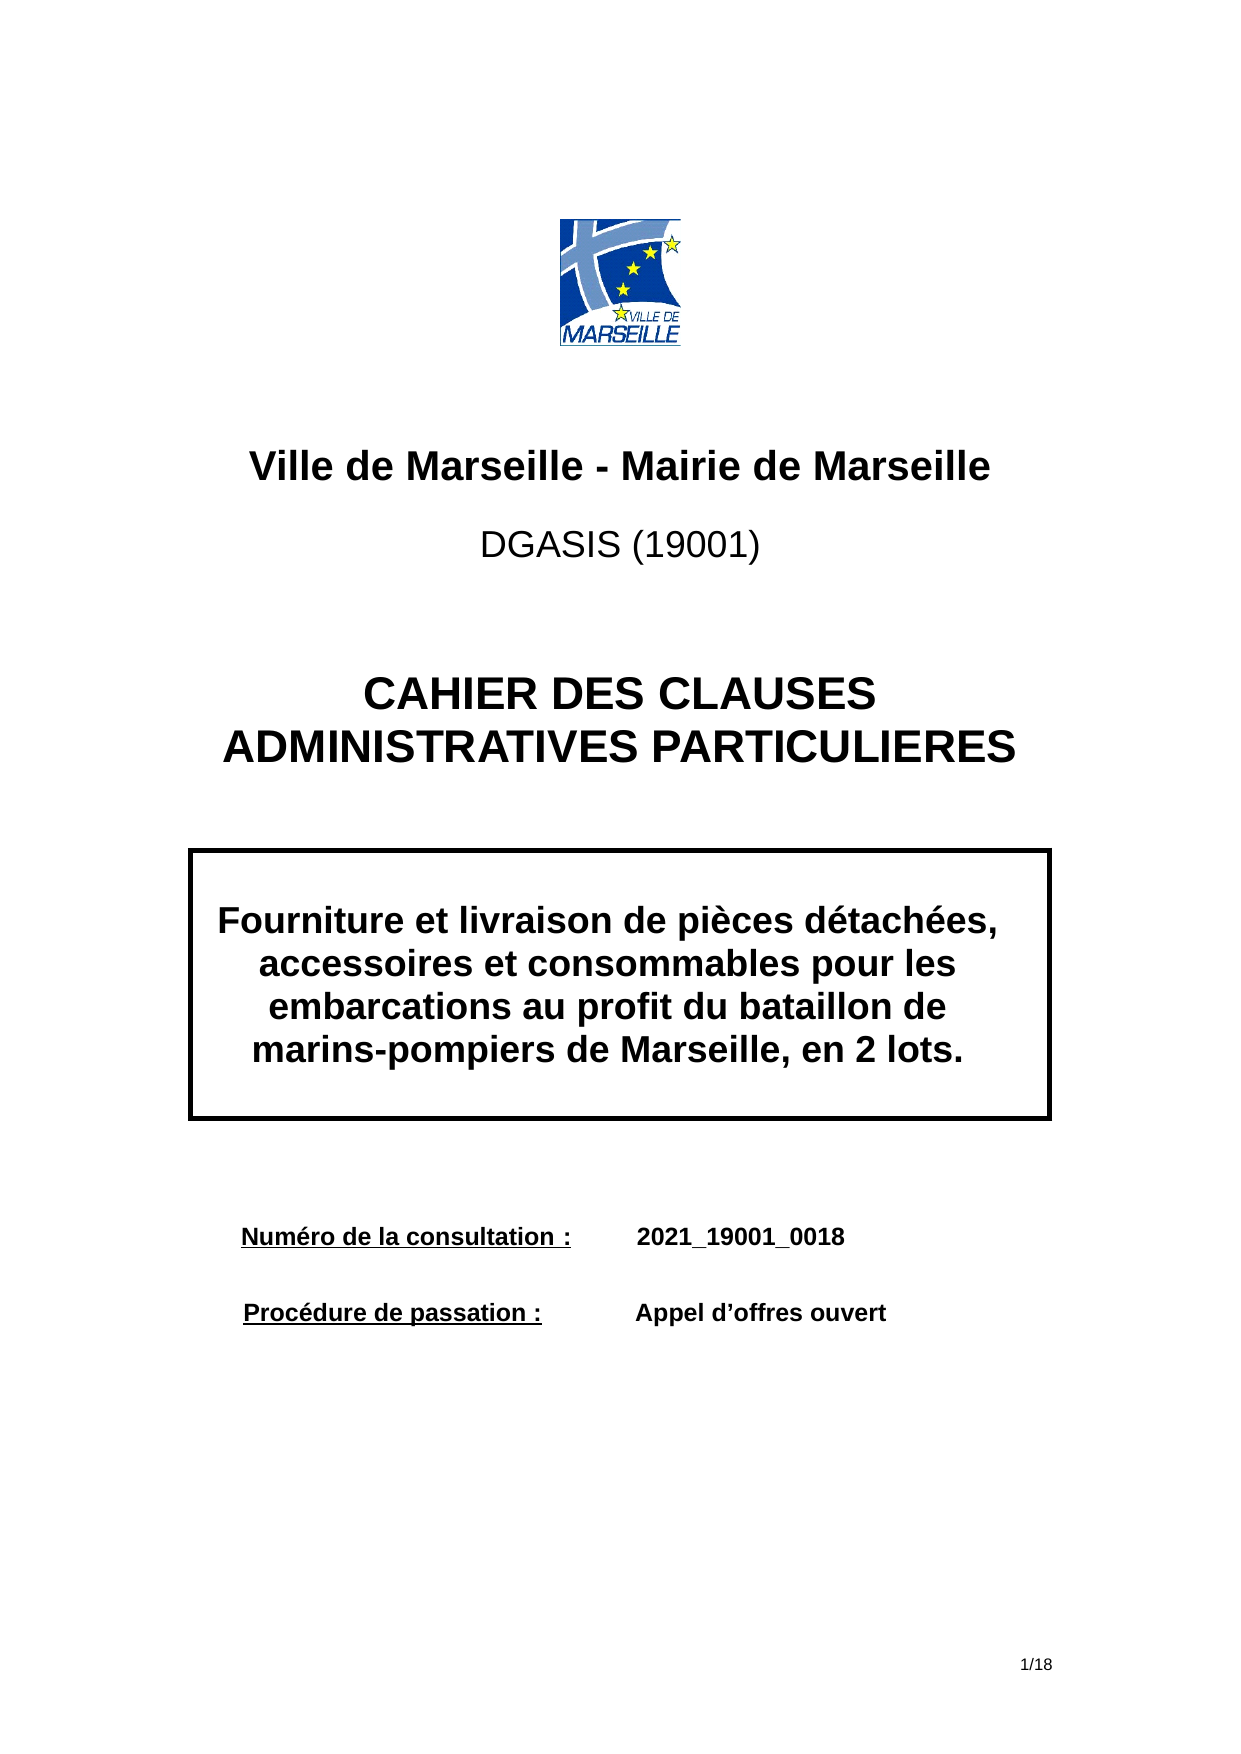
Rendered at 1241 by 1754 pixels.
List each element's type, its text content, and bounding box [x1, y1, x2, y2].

text Ville de Marseille - Mairie de Marseille [188, 441, 1052, 489]
text Numéro de la consultation : 2021_19001_0018 [241, 1222, 1052, 1251]
text CAHIER DES CLAUSES ADMINISTRATIVES PARTICULIERES [188, 667, 1052, 772]
text Fourniture et livraison de pièces détachées, accessoires et consommables pour les embarcations au profit du bataillon de marins-pompiers de Marseille, en 2 lots. [193, 891, 1047, 1071]
text DGASIS (19001) [188, 523, 1052, 566]
text Procédure de passation : Appel d’offres ouvert [243, 1298, 1052, 1327]
